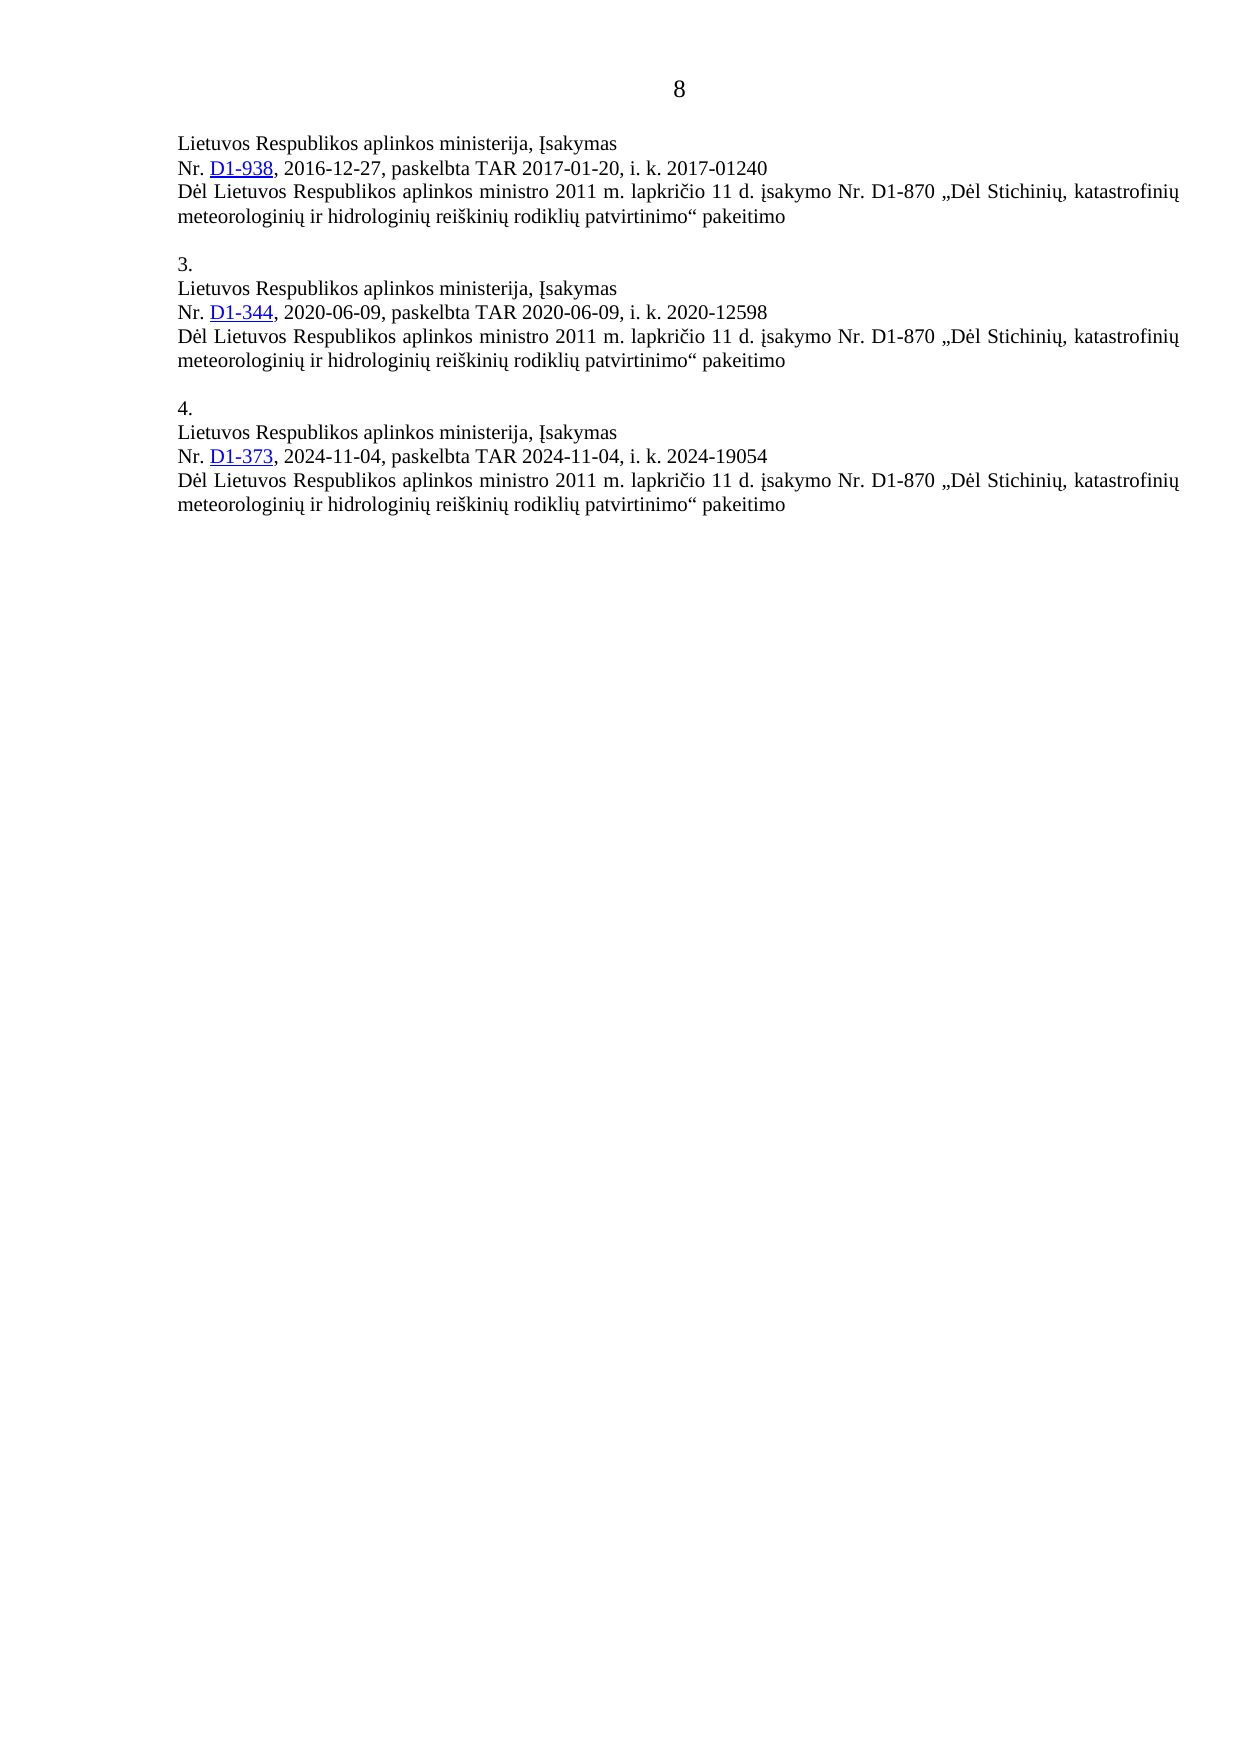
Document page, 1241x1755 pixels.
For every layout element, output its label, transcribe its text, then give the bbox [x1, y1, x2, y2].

text Dėl Lietuvos Respublikos aplinkos ministro 2011 m. lapkričio 11 d. įsakymo Nr. D1-870 „Dėl Stichinių, katastrofinių meteorologinių ir hidrologinių reiškinių rodiklių patvirtinimo“ pakeitimo [177, 179, 1181, 228]
text Dėl Lietuvos Respublikos aplinkos ministro 2011 m. lapkričio 11 d. įsakymo Nr. D1-870 „Dėl Stichinių, katastrofinių meteorologinių ir hidrologinių reiškinių rodiklių patvirtinimo“ pakeitimo [177, 324, 1181, 372]
text Lietuvos Respublikos aplinkos ministerija, Įsakymas [177, 420, 1181, 444]
text Lietuvos Respublikos aplinkos ministerija, Įsakymas [177, 131, 1181, 155]
text Nr. D1-344, 2020-06-09, paskelbta TAR 2020-06-09, i. k. 2020-12598 [177, 300, 1181, 324]
text Nr. D1-938, 2016-12-27, paskelbta TAR 2017-01-20, i. k. 2017-01240 [177, 155, 1181, 179]
text Nr. D1-373, 2024-11-04, paskelbta TAR 2024-11-04, i. k. 2024-19054 [177, 444, 1181, 468]
text Dėl Lietuvos Respublikos aplinkos ministro 2011 m. lapkričio 11 d. įsakymo Nr. D1-870 „Dėl Stichinių, katastrofinių meteorologinių ir hidrologinių reiškinių rodiklių patvirtinimo“ pakeitimo [177, 468, 1181, 516]
text 3. [177, 252, 1181, 276]
text 4. [177, 396, 1181, 420]
text Lietuvos Respublikos aplinkos ministerija, Įsakymas [177, 276, 1181, 300]
